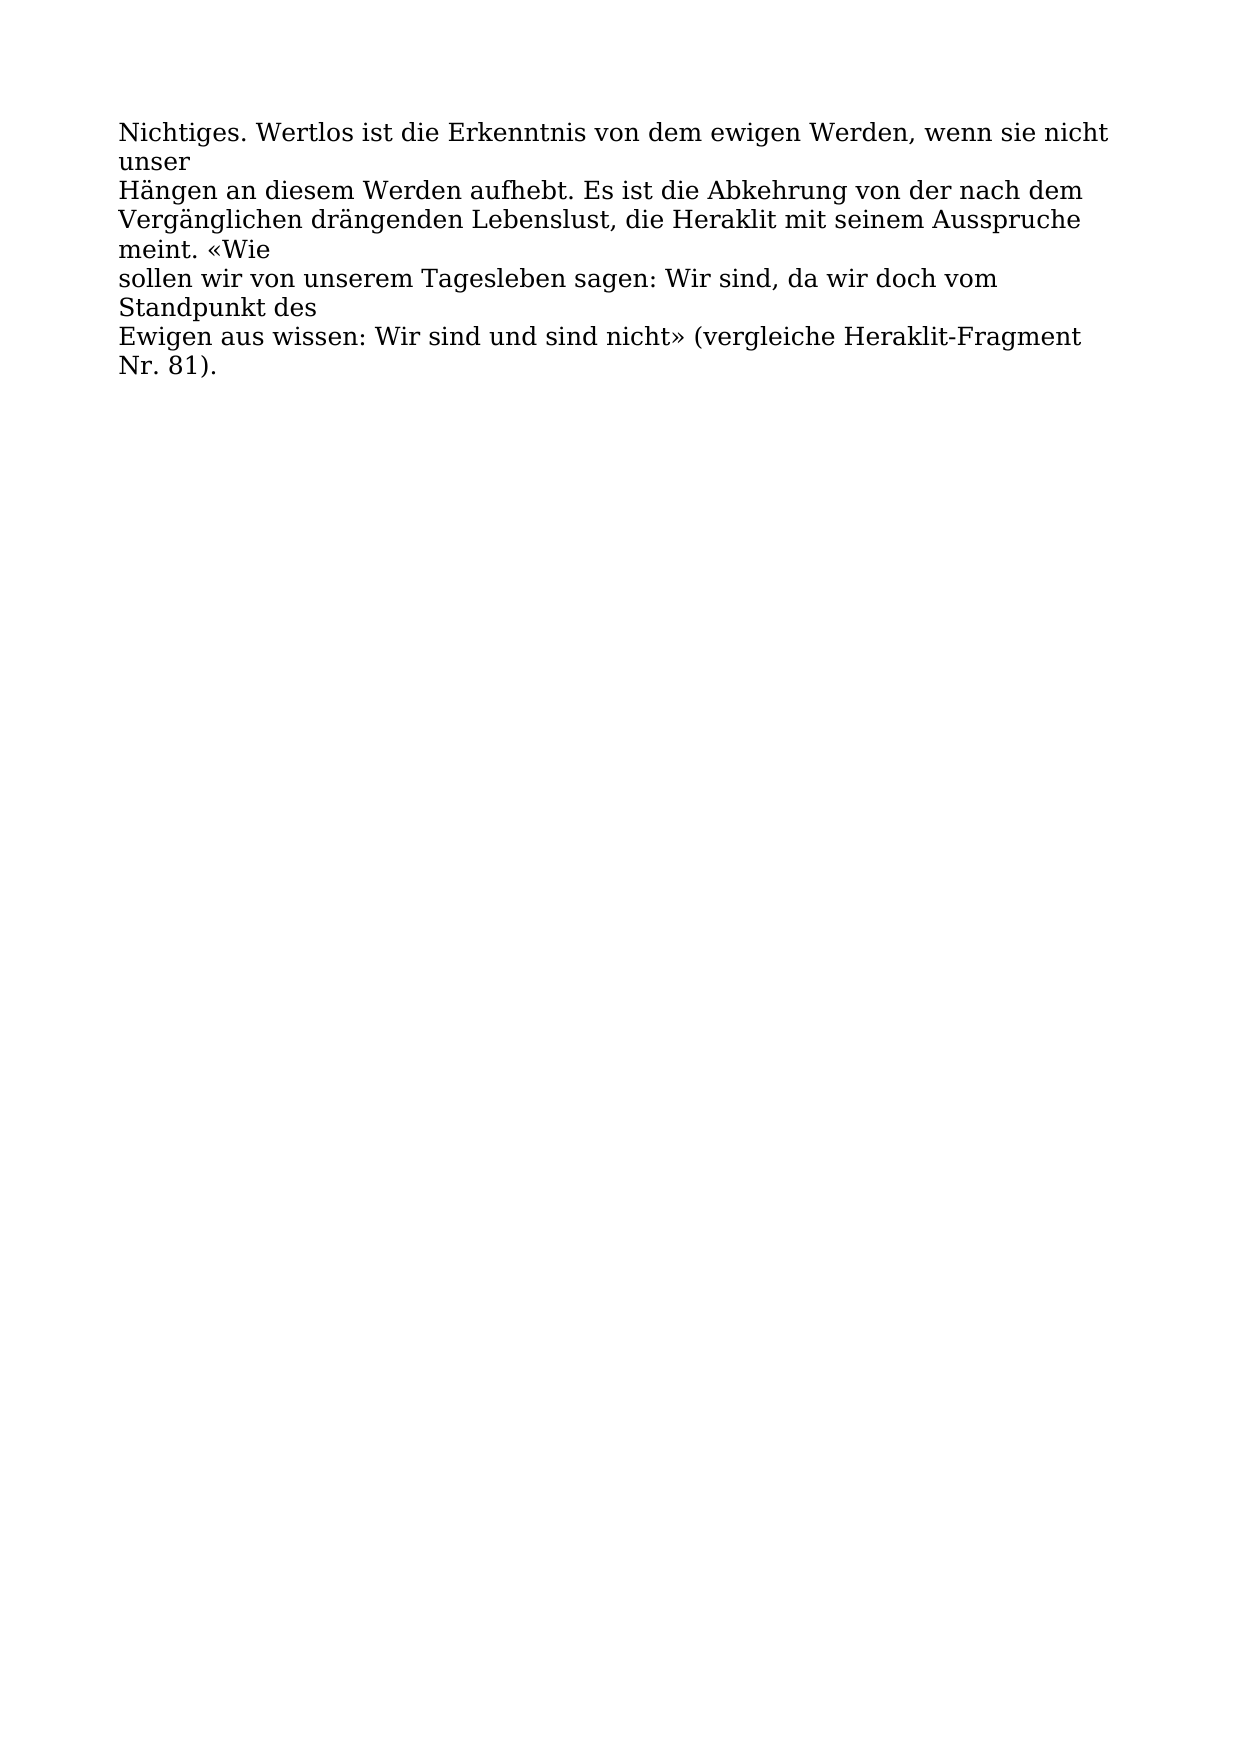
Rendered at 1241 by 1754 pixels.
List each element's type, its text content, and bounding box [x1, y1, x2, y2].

text sollen wir von unserem Tagesleben sagen: Wir sind, da wir doch vom Standpunkt des [118, 264, 1122, 322]
text Ewigen aus wissen: Wir sind und sind nicht» (vergleiche Heraklit-Fragment Nr. 81). [118, 322, 1122, 381]
text Vergänglichen drängenden Lebenslust, die Heraklit mit seinem Ausspruche meint. «Wie [118, 206, 1122, 264]
text Nichtiges. Wertlos ist die Erkenntnis von dem ewigen Werden, wenn sie nicht unser [118, 118, 1122, 176]
text Hängen an diesem Werden aufhebt. Es ist die Abkehrung von der nach dem [118, 176, 1122, 206]
